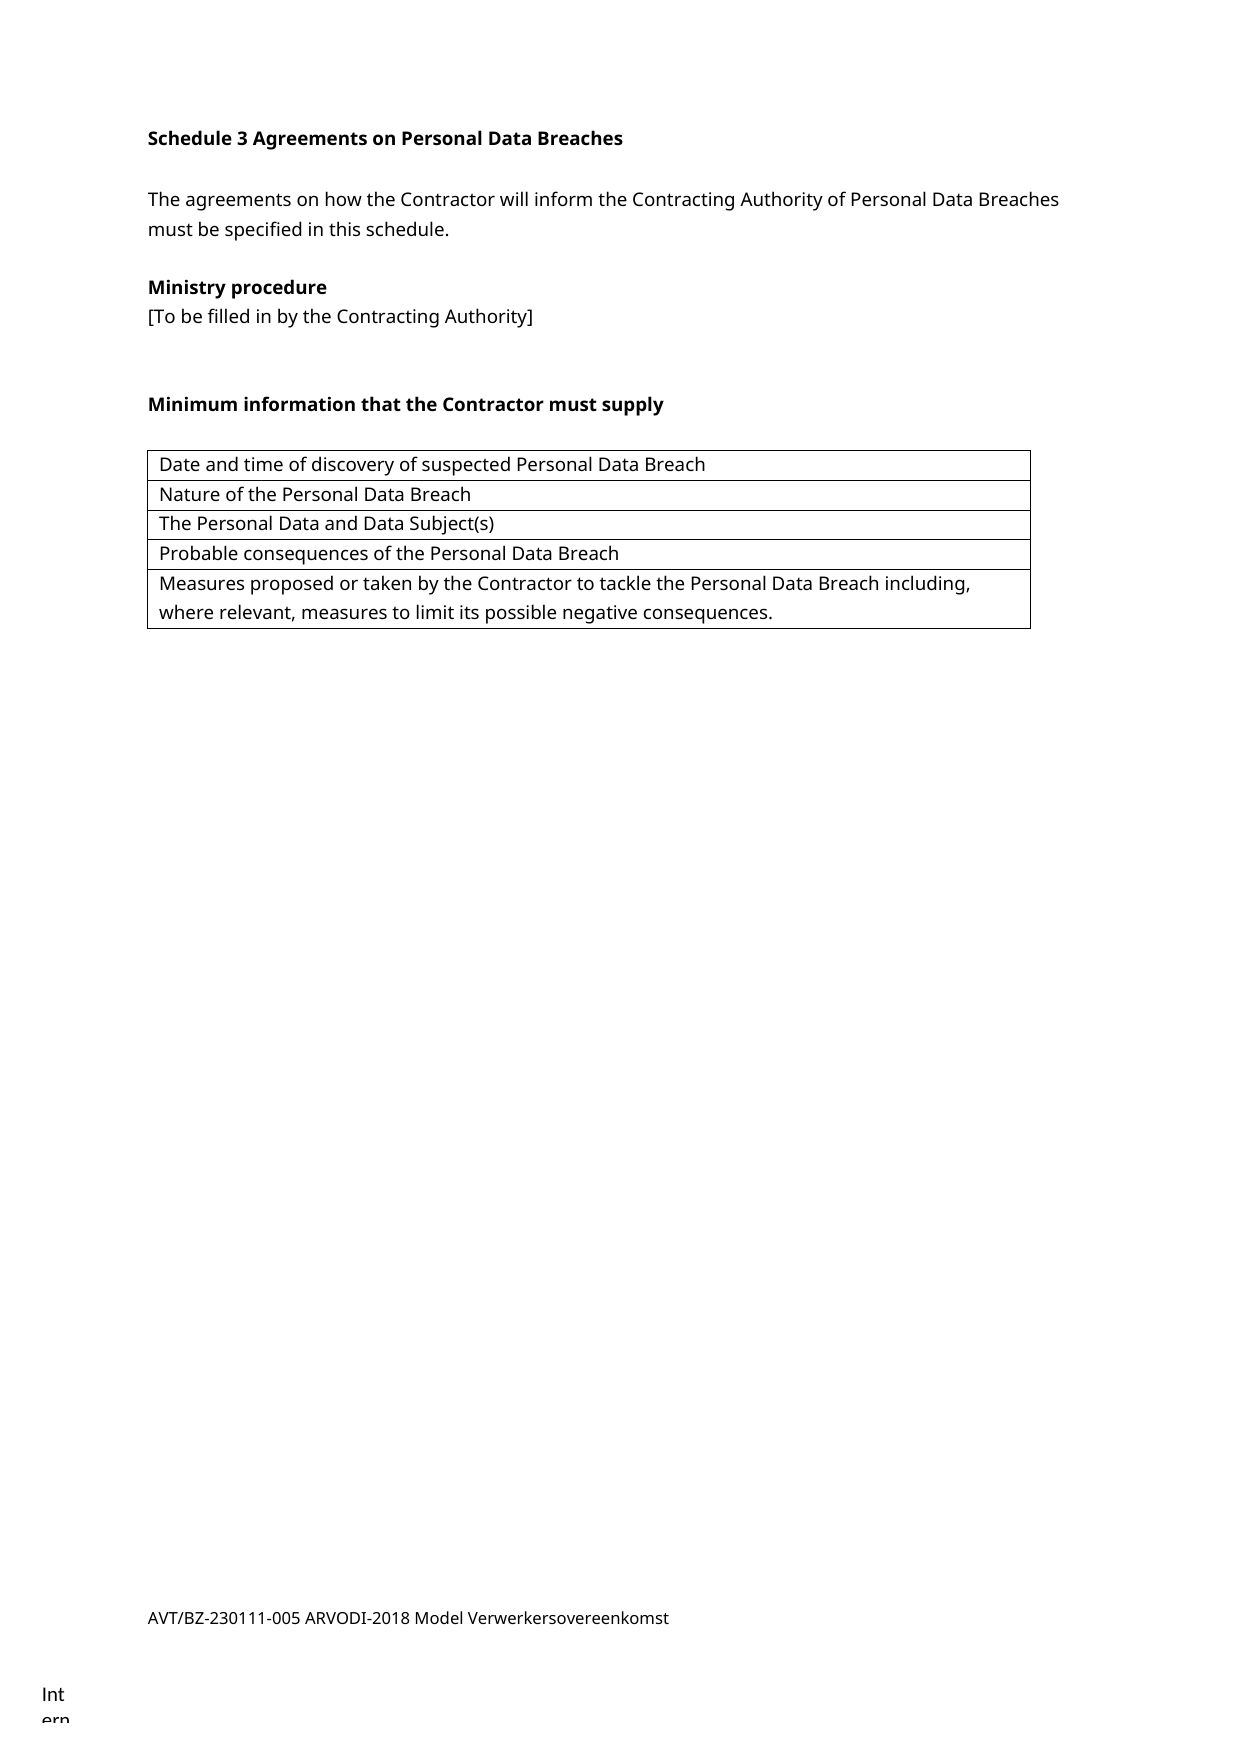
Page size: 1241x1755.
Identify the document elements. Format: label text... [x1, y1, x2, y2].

table_cell The Personal Data and Data Subject(s) [148, 511, 1030, 539]
table_header Date and time of discovery of suspected Personal Data Breach [148, 451, 1030, 480]
table_cell Probable consequences of the Personal Data Breach [148, 540, 1030, 569]
table_cell Measures proposed or taken by the Contractor to tackle the Personal Data Breach including, where relevant, measures to limit its possible negative consequences. [148, 570, 1030, 628]
text [To be filled in by the Contracting Authority] [148, 304, 1093, 329]
text Ministry procedure [148, 274, 1093, 300]
text Minimum information that the Contractor must supply [148, 391, 1093, 417]
table_cell Nature of the Personal Data Breach [148, 481, 1030, 509]
text The agreements on how the Contractor will inform the Contracting Authority of Personal Data Breaches must be specified in this schedule. [148, 187, 1093, 241]
subtitle Schedule 3 Agreements on Personal Data Breaches [148, 126, 1093, 151]
